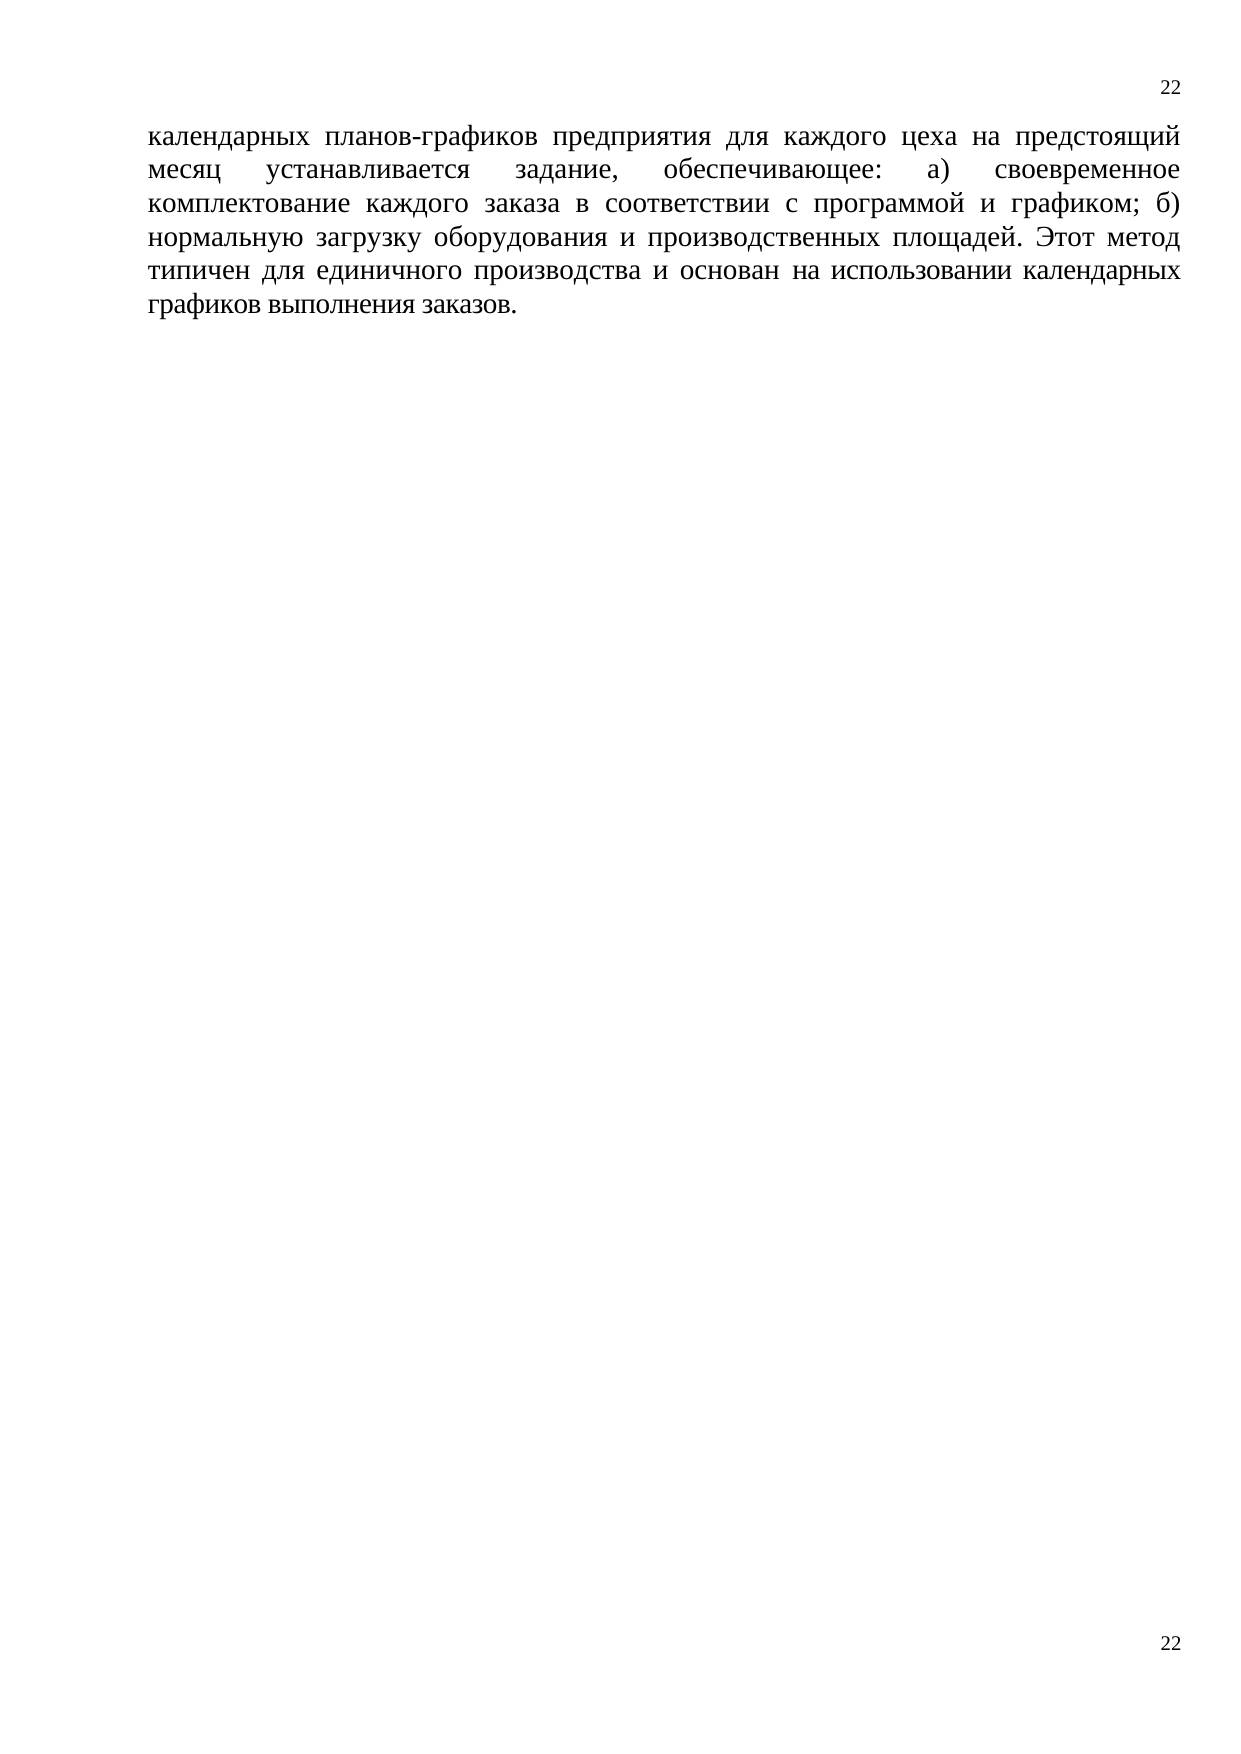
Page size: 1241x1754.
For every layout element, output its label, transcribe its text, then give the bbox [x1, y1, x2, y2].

text календарных планов-графиков предприятия для каждого цеха на предстоящий месяц устанавливается задание, обеспечивающее: а) своевременное комплектование каждого заказа в соответствии с программой и графиком; б) нормальную загрузку оборудования и производственных площадей. Этот метод типичен для единичного производства и основан на использовании календарных графиков выполнения заказов. [148, 118, 1181, 319]
